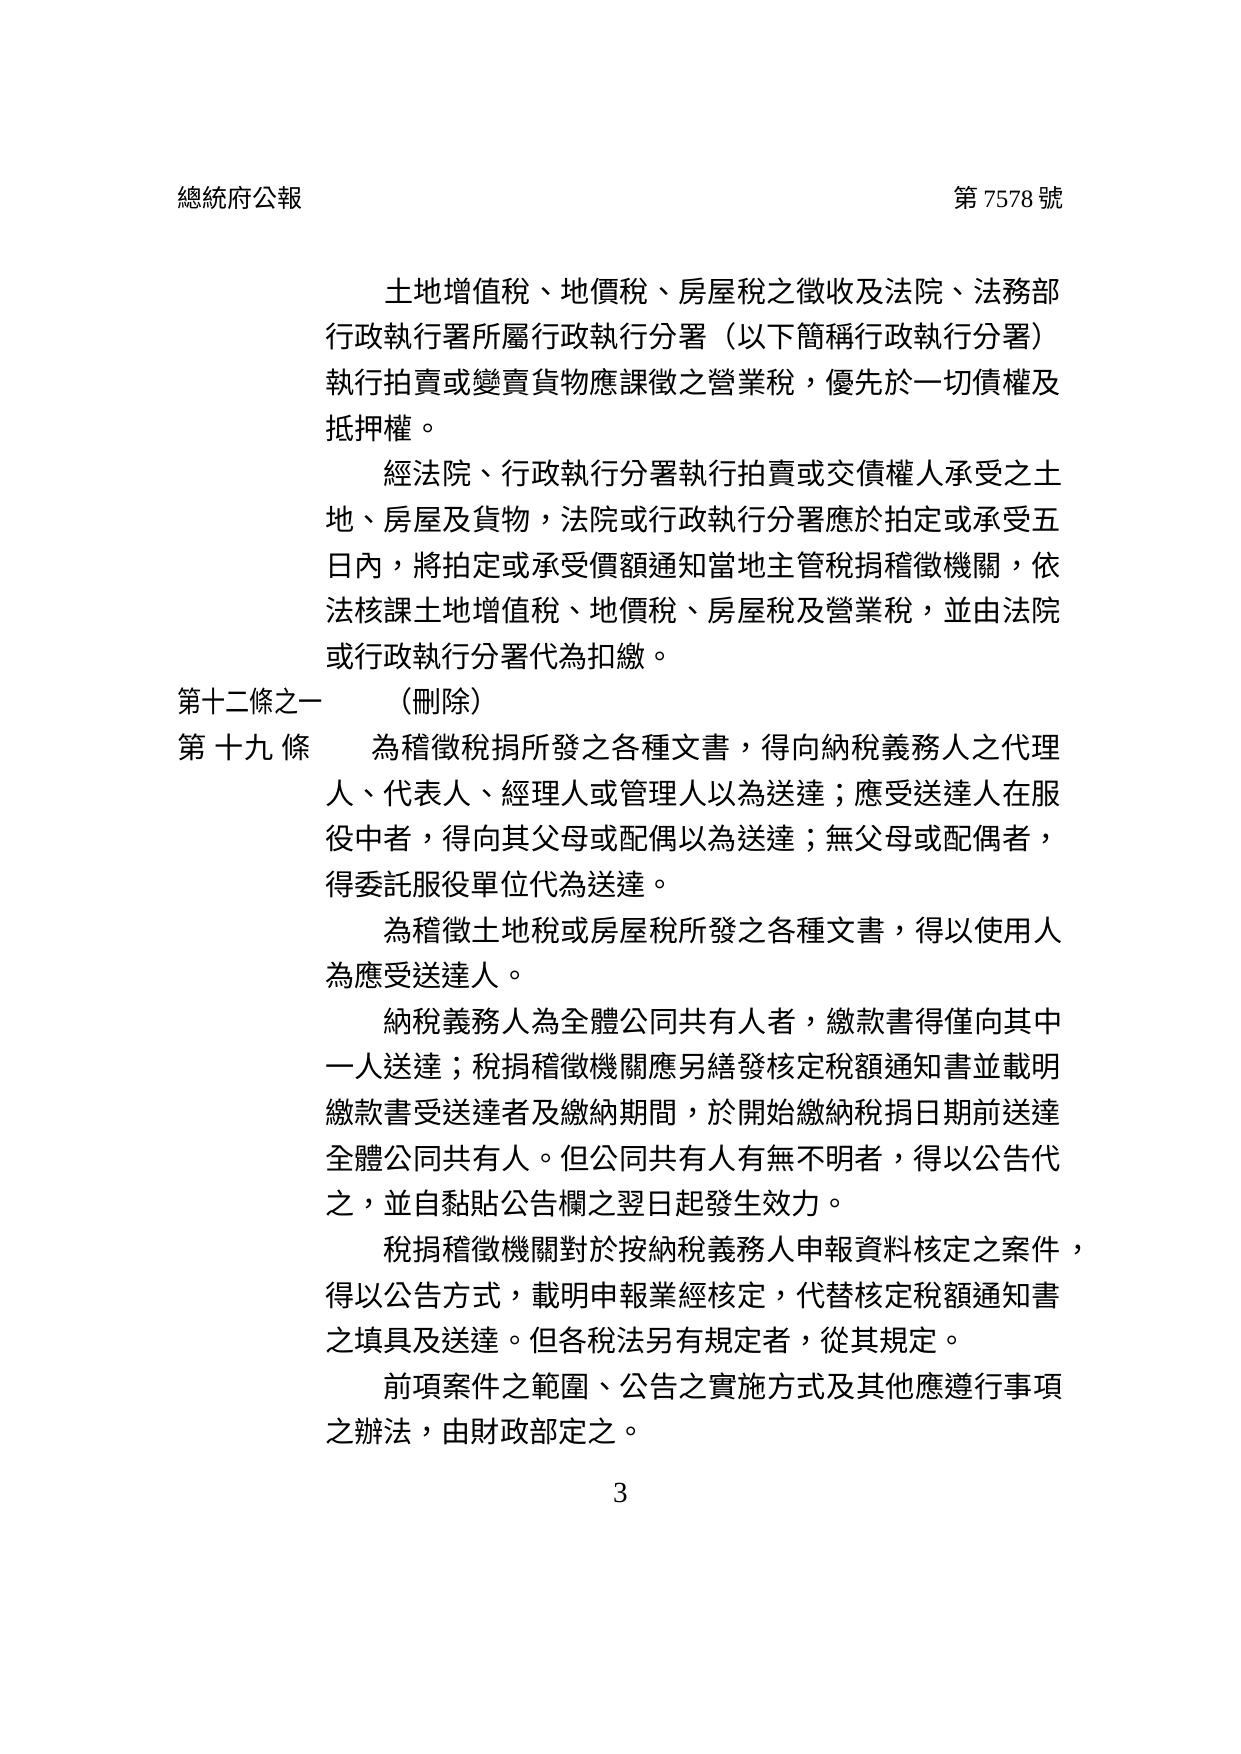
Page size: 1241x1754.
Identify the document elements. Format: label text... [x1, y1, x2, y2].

text 經法院、行政執行分署執行拍賣或交債權人承受之土地、房屋及貨物，法院或行政執行分署應於拍定或承受五日內，將拍定或承受價額通知當地主管稅捐稽徵機關，依法核課土地增值稅、地價稅、房屋稅及營業稅，並由法院或行政執行分署代為扣繳。 [325, 448, 1063, 676]
text 第十二條之一 （刪除） [177, 676, 1063, 722]
text 稅捐稽徵機關對於按納稅義務人申報資料核定之案件，得以公告方式，載明申報業經核定，代替核定稅額通知書之填具及送達。但各稅法另有規定者，從其規定。 [325, 1224, 1063, 1361]
text 納稅義務人為全體公同共有人者，繳款書得僅向其中一人送達；稅捐稽徵機關應另繕發核定稅額通知書並載明繳款書受送達者及繳納期間，於開始繳納稅捐日期前送達全體公同共有人。但公同共有人有無不明者，得以公告代之，並自黏貼公告欄之翌日起發生效力。 [325, 996, 1063, 1224]
text 前項案件之範圍、公告之實施方式及其他應遵行事項之辦法，由財政部定之。 [325, 1361, 1063, 1452]
text 第 十九 條 為稽徵稅捐所發之各種文書，得向納稅義務人之代理人、代表人、經理人或管理人以為送達；應受送達人在服役中者，得向其父母或配偶以為送達；無父母或配偶者，得委託服役單位代為送達。 [177, 722, 1063, 904]
text 為稽徵土地稅或房屋稅所發之各種文書，得以使用人為應受送達人。 [325, 904, 1063, 996]
text 土地增值稅、地價稅、房屋稅之徵收及法院、法務部行政執行署所屬行政執行分署（以下簡稱行政執行分署）執行拍賣或變賣貨物應課徵之營業稅，優先於一切債權及抵押權。 [325, 266, 1063, 448]
